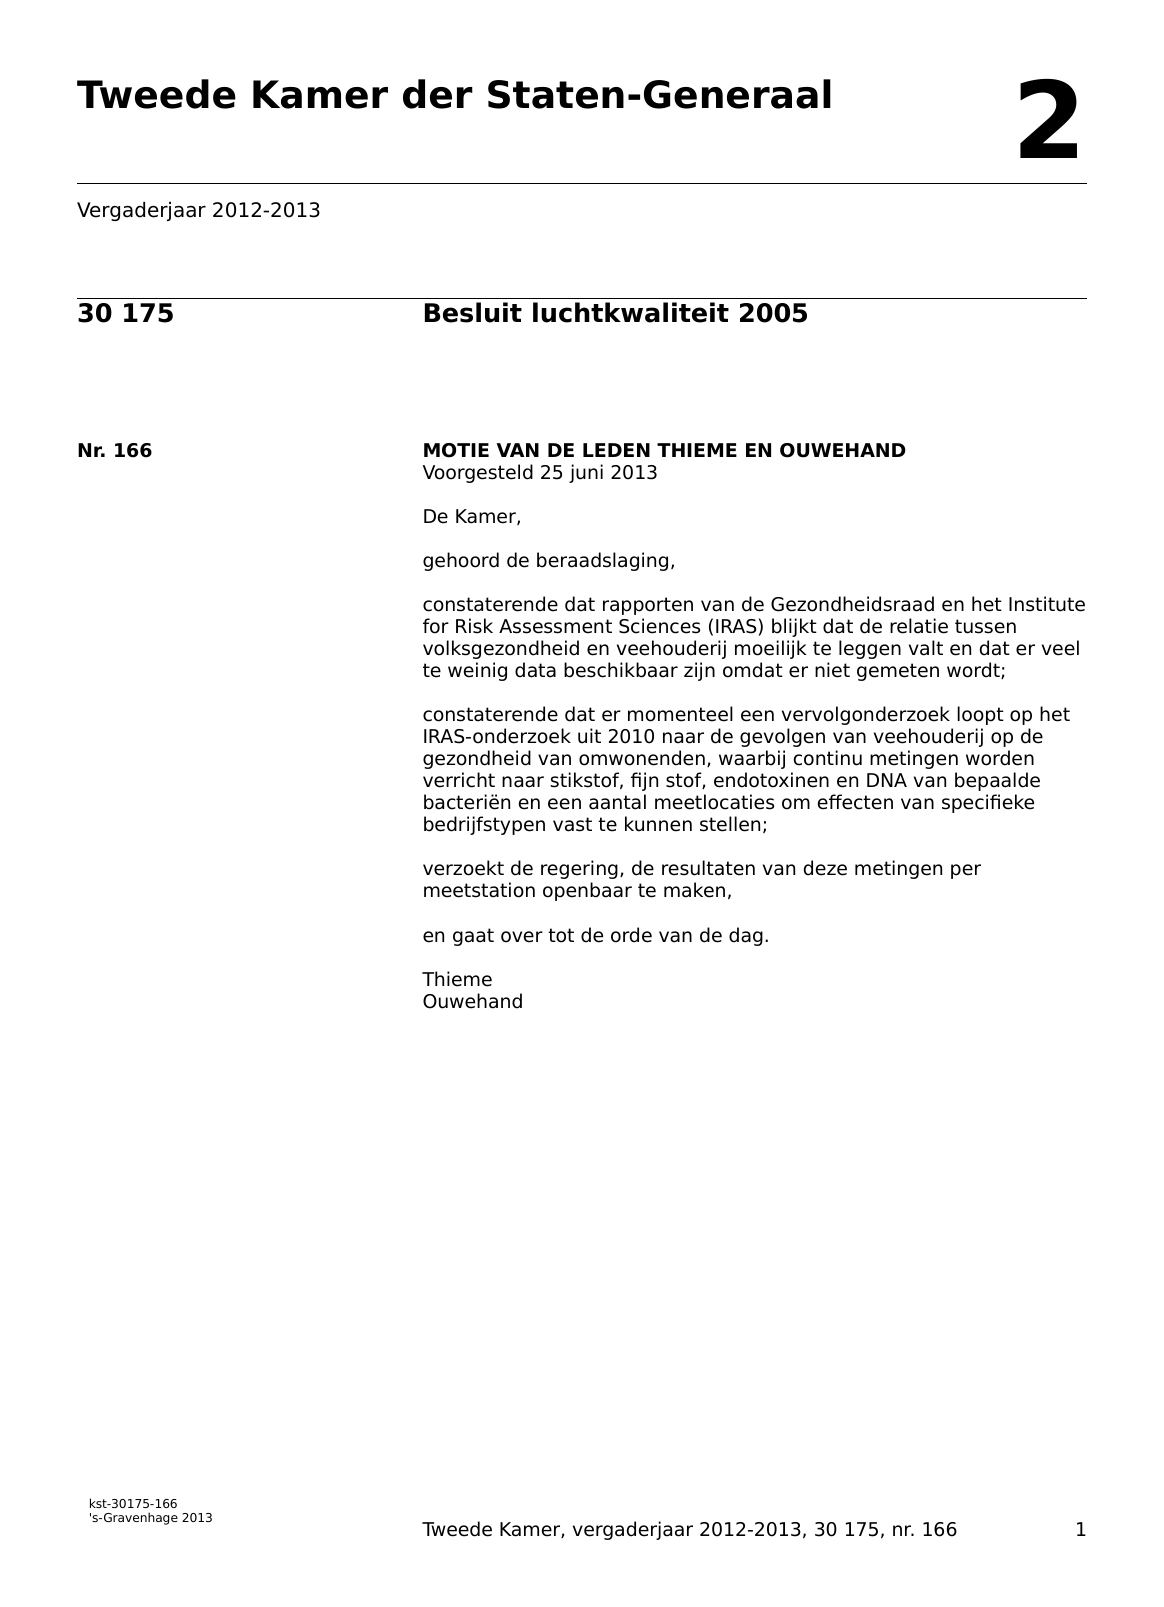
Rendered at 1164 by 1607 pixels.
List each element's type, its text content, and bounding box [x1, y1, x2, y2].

table_header Tweede Kamer der Staten-Generaal [77, 59, 886, 183]
text Thieme [422, 969, 1087, 991]
text kst-30175-166 [88, 1497, 323, 1511]
text constaterende dat rapporten van de Gezondheidsraad en het Institute for Risk Assessment Sciences (IRAS) blijkt dat de relatie tussen volksgezondheid en veehouderij moeilijk te leggen valt en dat er veel te weinig data beschikbaar zijn omdat er niet gemeten wordt; [422, 594, 1087, 682]
table_cell Vergaderjaar 2012-2013 [77, 184, 1087, 298]
text en gaat over tot de orde van de dag. [422, 924, 1087, 946]
text De Kamer, [422, 506, 1087, 528]
text gehoord de beraadslaging, [422, 550, 1087, 572]
text 's-Gravenhage 2013 [88, 1511, 323, 1525]
table_header 2 [886, 59, 1087, 183]
subtitle Nr. 166 MOTIE VAN DE LEDEN THIEME EN OUWEHAND [77, 440, 1087, 462]
text verzoekt de regering, de resultaten van deze metingen per meetstation openbaar te maken, [422, 858, 1087, 902]
subtitle 30 175 Besluit luchtkwaliteit 2005 [77, 299, 1087, 329]
text Ouwehand [422, 991, 1087, 1013]
text constaterende dat er momenteel een vervolgonderzoek loopt op het IRAS-onderzoek uit 2010 naar de gevolgen van veehouderij op de gezondheid van omwonenden, waarbij continu metingen worden verricht naar stikstof, fijn stof, endotoxinen en DNA van bepaalde bacteriën en een aantal meetlocaties om effecten van specifieke bedrijfstypen vast te kunnen stellen; [422, 704, 1087, 836]
text Voorgesteld 25 juni 2013 [422, 462, 1087, 484]
